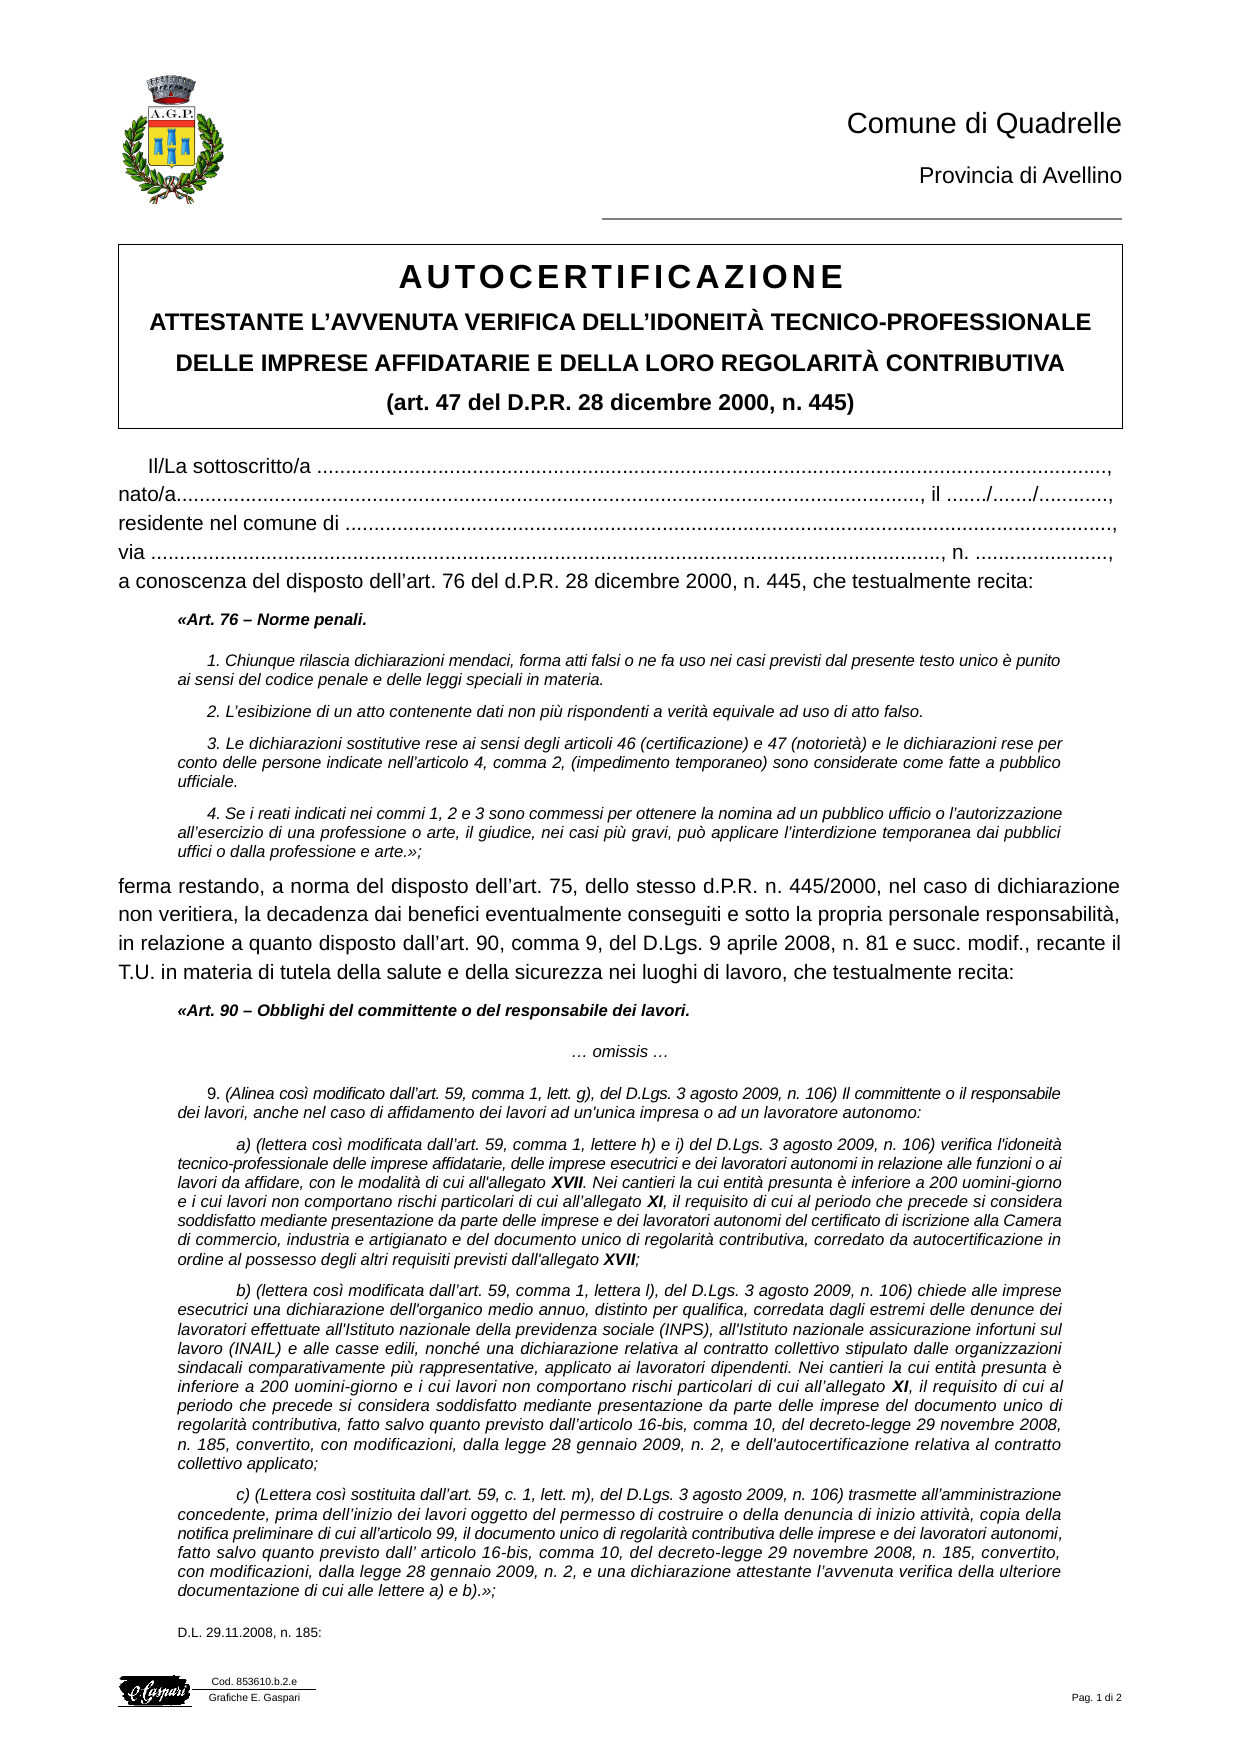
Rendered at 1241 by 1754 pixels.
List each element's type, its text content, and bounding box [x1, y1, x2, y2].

picture [122, 188, 224, 204]
text a) (lettera così modificata dall’art. 59, comma 1, lettere h) e i) del D.Lgs. 3 agosto 2009, n. 106) verifica l'idoneità tecnico-professionale delle imprese affidatarie, delle imprese esecutrici e dei lavoratori autonomi in relazione alle funzioni o ai lavori da affidare, con le modalità di cui all'allegato XVII. Nei cantieri la cui entità presunta è inferiore a 200 uomini-giorno e i cui lavori non comportano rischi particolari di cui all’allegato XI, il requisito di cui al periodo che precede si considera soddisfatto mediante presentazione da parte delle imprese e dei lavoratori autonomi del certificato di iscrizione alla Camera di commercio, industria e artigianato e del documento unico di regolarità contributiva, corredato da autocertificazione in ordine al possesso degli altri requisiti previsti dall'allegato XVII; [177, 1134, 1063, 1268]
text «Art. 76 – Norme penali. [177, 610, 1063, 629]
text 1. Chiunque rilascia dichiarazioni mendaci, forma atti falsi o ne fa uso nei casi previsti dal presente testo unico è punito ai sensi del codice penale e delle leggi speciali in materia. [177, 651, 1063, 689]
picture [118, 1674, 191, 1706]
text ferma restando, a norma del disposto dell’art. 75, dello stesso d.P.R. n. 445/2000, nel caso di dichiarazione non veritiera, la decadenza dai benefici eventualmente conseguiti e sotto la propria personale responsabilità, in relazione a quanto disposto dall’art. 90, comma 9, del D.Lgs. 9 aprile 2008, n. 81 e succ. modif., recante il T.U. in materia di tutela della salute e della sicurezza nei luoghi di lavoro, che testualmente recita: [118, 873, 1122, 984]
subtitle … omissis … [177, 1042, 1063, 1061]
picture [122, 75, 224, 106]
text Nell'elenco degli allegati [118, 204, 602, 227]
text c) (Lettera così sostituita dall’art. 59, c. 1, lett. m), del D.Lgs. 3 agosto 2009, n. 106) trasmette all’amministrazione concedente, prima dell’inizio dei lavori oggetto del permesso di costruire o della denuncia di inizio attività, copia della notifica preliminare di cui all’articolo 99, il documento unico di regolarità contributiva delle imprese e dei lavoratori autonomi, fatto salvo quanto previsto dall’ articolo 16-bis, comma 10, del decreto-legge 29 novembre 2008, n. 185, convertito, con modificazioni, dalla legge 28 gennaio 2009, n. 2, e una dichiarazione attestante l’avvenuta verifica della ulteriore documentazione di cui alle lettere a) e b).»; [177, 1485, 1063, 1600]
text «Art. 90 – Obblighi del committente o del responsabile dei lavori. [177, 1001, 1063, 1020]
text 2. L’esibizione di un atto contenente dati non più rispondenti a verità equivale ad uso di atto falso. [177, 702, 1063, 721]
picture [122, 140, 224, 162]
text Il/La sottoscritto/a ........................................................................................................................................., nato/a................................................................................................................................., il ......./......./............, residente nel comune di ....................................................................................................................................., via ........................................................................................................................................., n. ......................., a conoscenza del disposto dell’art. 76 del d.P.R. 28 dicembre 2000, n. 445, che testualmente recita: [118, 453, 1122, 592]
text Comune di Quadrelle [118, 106, 1122, 140]
table_header AUTOCERTIFICAZIONE ATTESTANTE L’AVVENUTA VERIFICA DELL’IDONEITÀ TECNICO-PROFESSIONALE DELLE IMPRESE AFFIDATARIE E DELLA LORO REGOLARITÀ CONTRIBUTIVA (art. 47 del D.P.R. 28 dicembre 2000, n. 445) [119, 245, 1122, 427]
text b) (lettera così modificata dall’art. 59, comma 1, lettera l), del D.Lgs. 3 agosto 2009, n. 106) chiede alle imprese esecutrici una dichiarazione dell'organico medio annuo, distinto per qualifica, corredata dagli estremi delle denunce dei lavoratori effettuate all'Istituto nazionale della previdenza sociale (INPS), all'Istituto nazionale assicurazione infortuni sul lavoro (INAIL) e alle casse edili, nonché una dichiarazione relativa al contratto collettivo stipulato dalle organizzazioni sindacali comparativamente più rappresentative, applicato ai lavoratori dipendenti. Nei cantieri la cui entità presunta è inferiore a 200 uomini-giorno e i cui lavori non comportano rischi particolari di cui all’allegato XI, il requisito di cui al periodo che precede si considera soddisfatto mediante presentazione da parte delle imprese del documento unico di regolarità contributiva, fatto salvo quanto previsto dall’articolo 16-bis, comma 10, del decreto-legge 29 novembre 2008, n. 185, convertito, con modificazioni, dalla legge 28 gennaio 2009, n. 2, e dell'autocertificazione relativa al contratto collettivo applicato; [177, 1281, 1063, 1473]
text 4. Se i reati indicati nei commi 1, 2 e 3 sono commessi per ottenere la nomina ad un pubblico ufficio o l’autorizzazione all’esercizio di una professione o arte, il giudice, nei casi più gravi, può applicare l’interdizione temporanea dai pubblici uffici o dalla professione e arte.»; [177, 803, 1063, 861]
text 3. Le dichiarazioni sostitutive rese ai sensi degli articoli 46 (certificazione) e 47 (notorietà) e le dichiarazioni rese per conto delle persone indicate nell’articolo 4, comma 2, (impedimento temporaneo) sono considerate come fatte a pubblico ufficiale. [177, 733, 1063, 791]
text D.L. 29.11.2008, n. 185: [177, 1625, 1122, 1641]
text 9. (Alinea così modificato dall’art. 59, comma 1, lett. g), del D.Lgs. 3 agosto 2009, n. 106) Il committente o il responsabile dei lavori, anche nel caso di affidamento dei lavori ad un'unica impresa o ad un lavoratore autonomo: [177, 1083, 1063, 1122]
text Provincia di Avellino [118, 162, 1122, 188]
